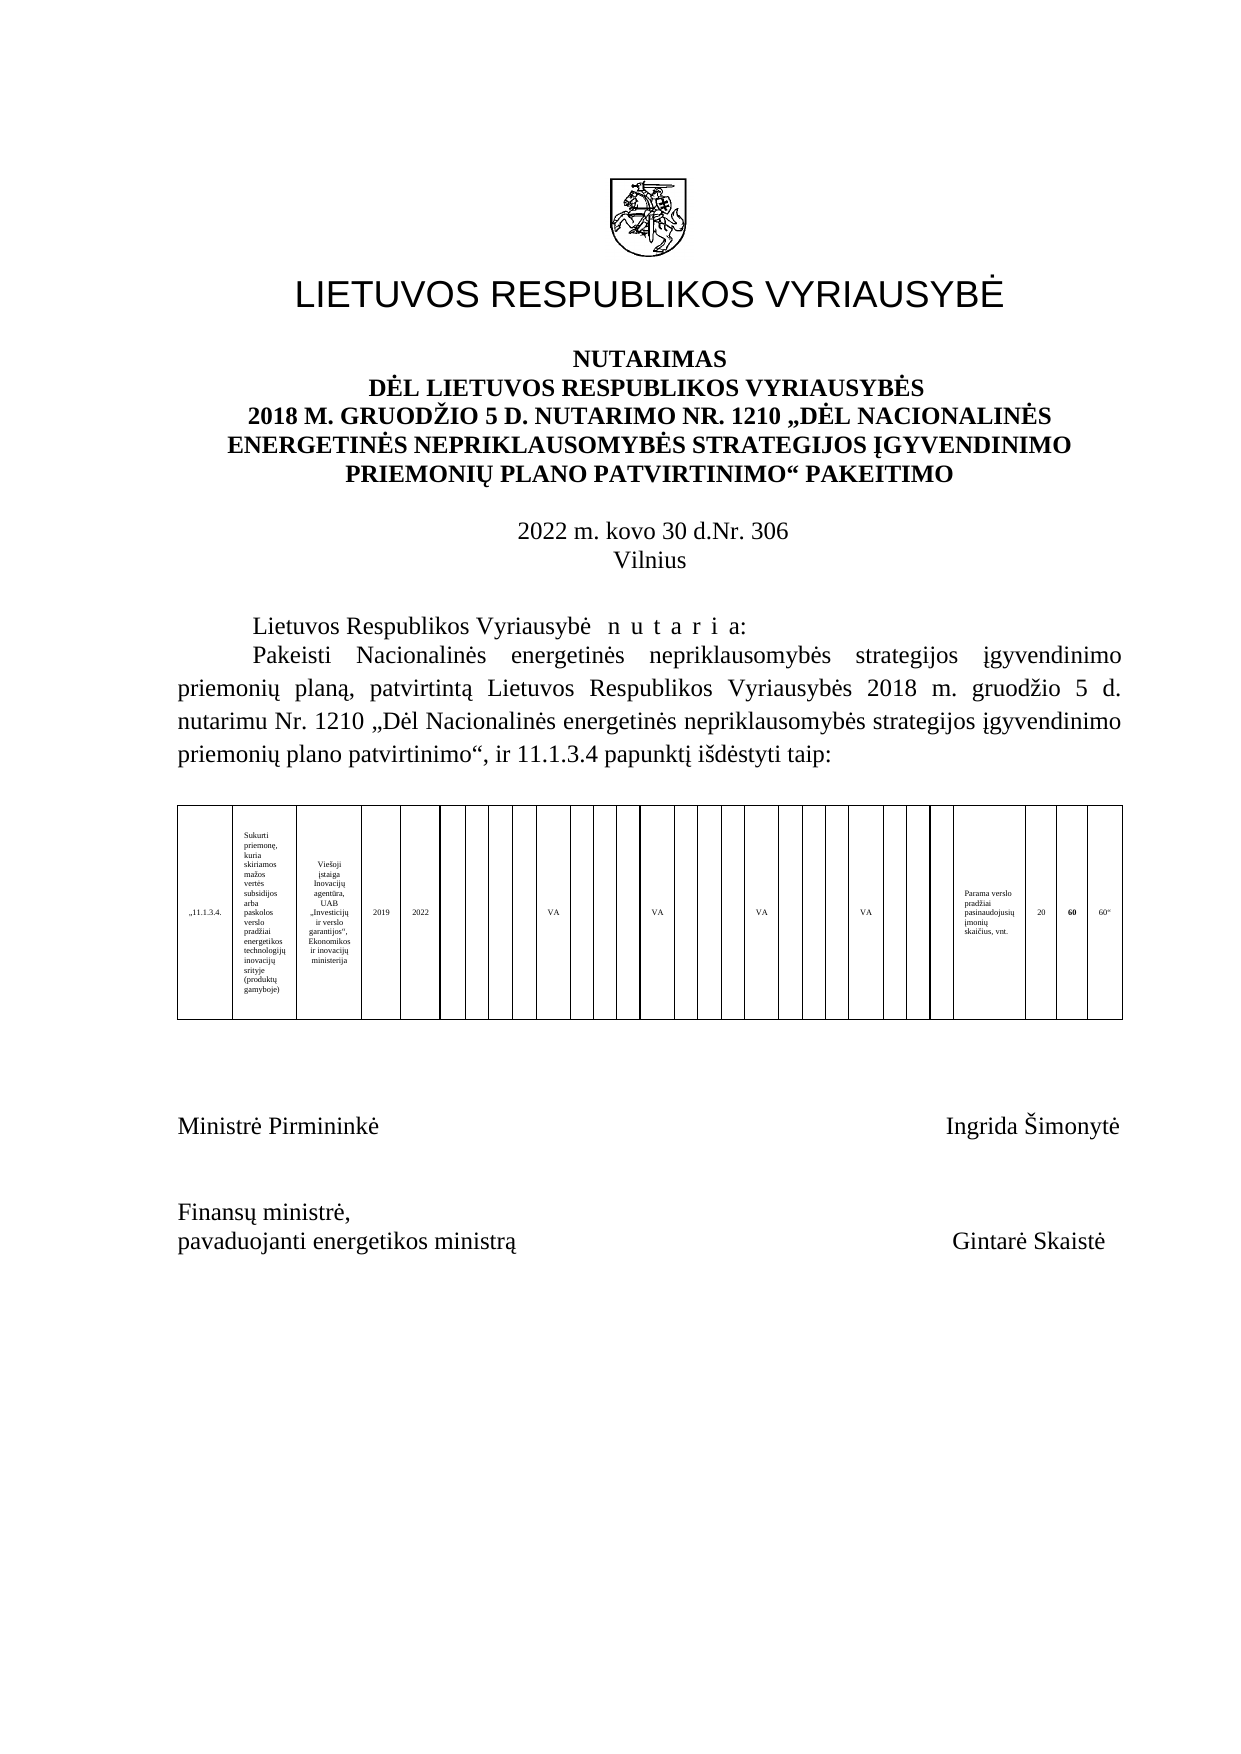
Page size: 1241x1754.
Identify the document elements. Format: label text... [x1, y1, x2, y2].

table_header Sukurti priemonę, kuria skiriamos mažos vertės subsidijos arba paskolos verslo pradžiai energetikos technologijų inovacijų srityje (produktų gamyboje) [233, 806, 296, 1019]
table_header VA [745, 806, 778, 1019]
table_header [826, 806, 848, 1019]
text DĖL LIETUVOS RESPUBLIKOS VYRIAUSYBĖS [177, 373, 1122, 401]
table_header [466, 806, 488, 1019]
table_header 2022 [401, 806, 439, 1019]
table_header „11.1.3.4. [178, 806, 232, 1019]
table_header 2019 [362, 806, 400, 1019]
text Ministrė Pirmininkė Ingrida Šimonytė [177, 1111, 1122, 1139]
table_header Viešoji įstaiga Inovacijų agentūra, UAB „Investicijų ir verslo garantijos“, Ekonomikos ir inovacijų ministerija [297, 806, 361, 1019]
table_header [594, 806, 616, 1019]
table_header [779, 806, 802, 1019]
table_header [489, 806, 512, 1019]
table_header [675, 806, 697, 1019]
table_header [571, 806, 593, 1019]
table_header [884, 806, 906, 1019]
table_header 20 [1026, 806, 1056, 1019]
table_header [803, 806, 825, 1019]
text pavaduojanti energetikos ministrą Gintarė Skaistė [177, 1226, 1122, 1254]
table_header VA [641, 806, 674, 1019]
text Pakeisti Nacionalinės energetinės nepriklausomybės strategijos įgyvendinimo priemonių planą, patvirtintą Lietuvos Respublikos Vyriausybės 2018 m. gruodžio 5 d. nutarimu Nr. 1210 „Dėl Nacionalinės energetinės nepriklausomybės strategijos įgyvendinimo priemonių plano patvirtinimo“, ir 11.1.3.4 papunktį išdėstyti taip: [177, 640, 1122, 768]
table_header [513, 806, 536, 1019]
table_header [441, 806, 465, 1019]
table_header 60 [1057, 806, 1087, 1019]
table_header [931, 806, 953, 1019]
text 2018 M. gruodžiO 5 D. NUTARIMO NR. 1210 „DĖL NACIONALINĖS ENERGETINĖS NEPRIKLAUSOMYBĖS STRATEGIJOS ĮGYVENDINIMO PRIEMONIŲ PLANO PATVIRTINIMO“ PAKEITIMO [177, 401, 1122, 488]
table_header Parama verslo pradžiai pasinaudojusių įmonių skaičius, vnt. [954, 806, 1025, 1019]
table_header [698, 806, 721, 1019]
table_header 60“ [1088, 806, 1122, 1019]
table_header [907, 806, 929, 1019]
text Vilnius [177, 545, 1122, 574]
table_header [617, 806, 639, 1019]
text nutarimas [177, 344, 1122, 373]
text Finansų ministrė, [177, 1197, 1122, 1226]
text Lietuvos Respublikos Vyriausybė [177, 272, 1122, 315]
text 2022 m. kovo 30 d.Nr. 306 [177, 516, 1122, 545]
text Lietuvos Respublikos Vyriausybė nutaria: [177, 603, 1122, 640]
table_header VA [537, 806, 570, 1019]
table_header VA [849, 806, 883, 1019]
table_header [722, 806, 744, 1019]
